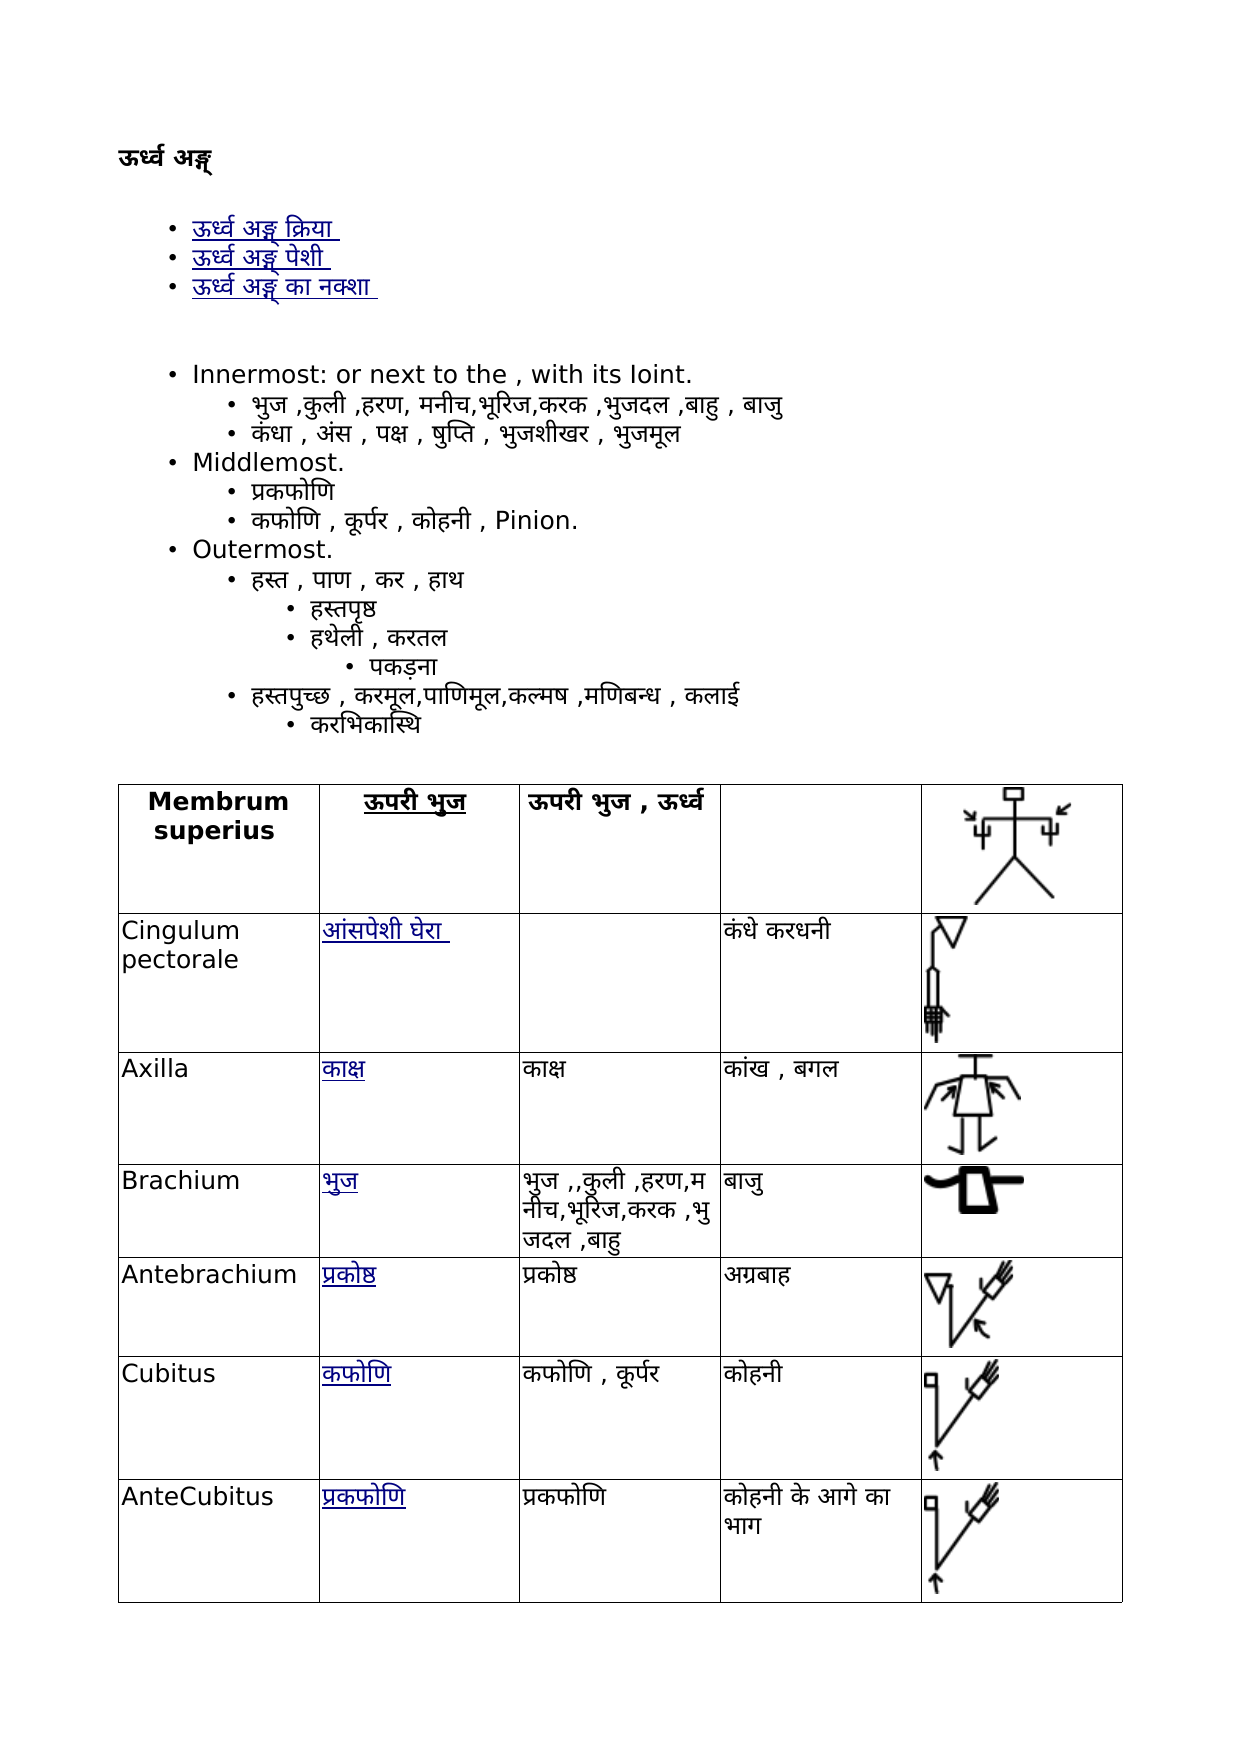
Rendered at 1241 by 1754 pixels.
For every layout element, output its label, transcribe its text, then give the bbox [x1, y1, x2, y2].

list प्रकफोणि [236, 477, 1122, 507]
subtitle ऊर्ध्व अङ्ग् [118, 143, 1122, 172]
table_cell भुज ,,कुली ,हरण,मनीच,भूरिज,करक ,भुजदल ,बाहु [520, 1165, 720, 1257]
table_cell Cingulum pectorale [119, 914, 319, 1052]
list हस्त , पाण , कर , हाथ [236, 565, 1122, 594]
table_cell कोहनी [721, 1357, 921, 1479]
table_cell आंसपेशी घेरा [320, 914, 519, 1052]
table_cell प्रकफोणि [320, 1480, 519, 1602]
table_cell प्रकफोणि [520, 1480, 720, 1602]
list हस्तपृष्ठ [295, 594, 1122, 623]
list कफोणि , कूर्पर , कोहनी , Pinion. [236, 507, 372, 536]
list Middlemost. [177, 448, 1122, 477]
picture [963, 787, 1072, 905]
picture [924, 1359, 999, 1471]
table_cell कफोणि [320, 1357, 519, 1479]
picture [924, 916, 968, 1043]
table_cell [922, 1053, 1122, 1163]
table_cell [922, 1165, 1122, 1257]
table_cell कफोणि , कूर्पर [520, 1357, 720, 1479]
table_header ऊपरी भुज , ऊर्ध्व [520, 785, 720, 913]
table_cell कांख , बगल [721, 1053, 921, 1163]
list भुज ,कुली ,हरण, मनीच,भूरिज,करक ,भुजदल ,बाहु , बाजु [236, 390, 1122, 419]
table_header [922, 785, 1122, 913]
table_cell प्रकोष्ठ [520, 1258, 720, 1356]
table_cell Brachium [119, 1165, 319, 1257]
table_cell [520, 914, 720, 1052]
list करभिकास्थि [295, 711, 1122, 740]
table_header [721, 785, 921, 913]
table_header Membrum superius [119, 785, 319, 913]
table_cell Antebrachium [119, 1258, 319, 1356]
table_cell AnteCubitus [119, 1480, 319, 1602]
list पकड़ना [354, 652, 1122, 682]
table_cell [922, 1258, 1122, 1356]
table_cell प्रकोष्ठ [320, 1258, 519, 1356]
list Innermost: or next to the , with its Ioint. [177, 361, 1122, 390]
picture [924, 1166, 1024, 1214]
table_cell [922, 1480, 1122, 1602]
table_cell काक्ष [520, 1053, 720, 1163]
table_cell Cubitus [119, 1357, 319, 1479]
table_cell कोहनी के आगे का भाग [721, 1480, 921, 1602]
table_cell अग्रबाह [721, 1258, 921, 1356]
list कंधा , अंस , पक्ष , षुप्ति , भुजशीखर , भुजमूल [236, 419, 1122, 448]
table_cell [922, 914, 1122, 1052]
table_header ऊपरी भुज [320, 785, 519, 913]
list ऊर्ध्व अङ्ग् का नक्शा [177, 273, 1122, 302]
table_cell Axilla [119, 1053, 319, 1163]
table_cell काक्ष [320, 1053, 519, 1163]
table_cell [922, 1357, 1122, 1479]
list हथेली , करतल [295, 623, 1122, 652]
picture [924, 1054, 1021, 1155]
list ऊर्ध्व अङ्ग् पेशी [177, 243, 1122, 273]
list Outermost. [177, 536, 1122, 565]
list हस्तपुच्छ , करमूल,पाणिमूल,कल्मष ,मणिबन्ध , कलाई [236, 682, 479, 711]
list ऊर्ध्व अङ्ग् क्रिया [177, 214, 1122, 243]
table_cell कंधे करधनी [721, 914, 921, 1052]
list कफोणि , कूर्पर , कोहनी , Pinion. [351, 507, 1122, 536]
list हस्तपुच्छ , करमूल,पाणिमूल,कल्मष ,मणिबन्ध , कलाई [456, 682, 1122, 711]
picture [924, 1260, 1014, 1348]
table_cell भुज [320, 1165, 519, 1257]
table_cell बाजु [721, 1165, 921, 1257]
picture [924, 1482, 999, 1594]
